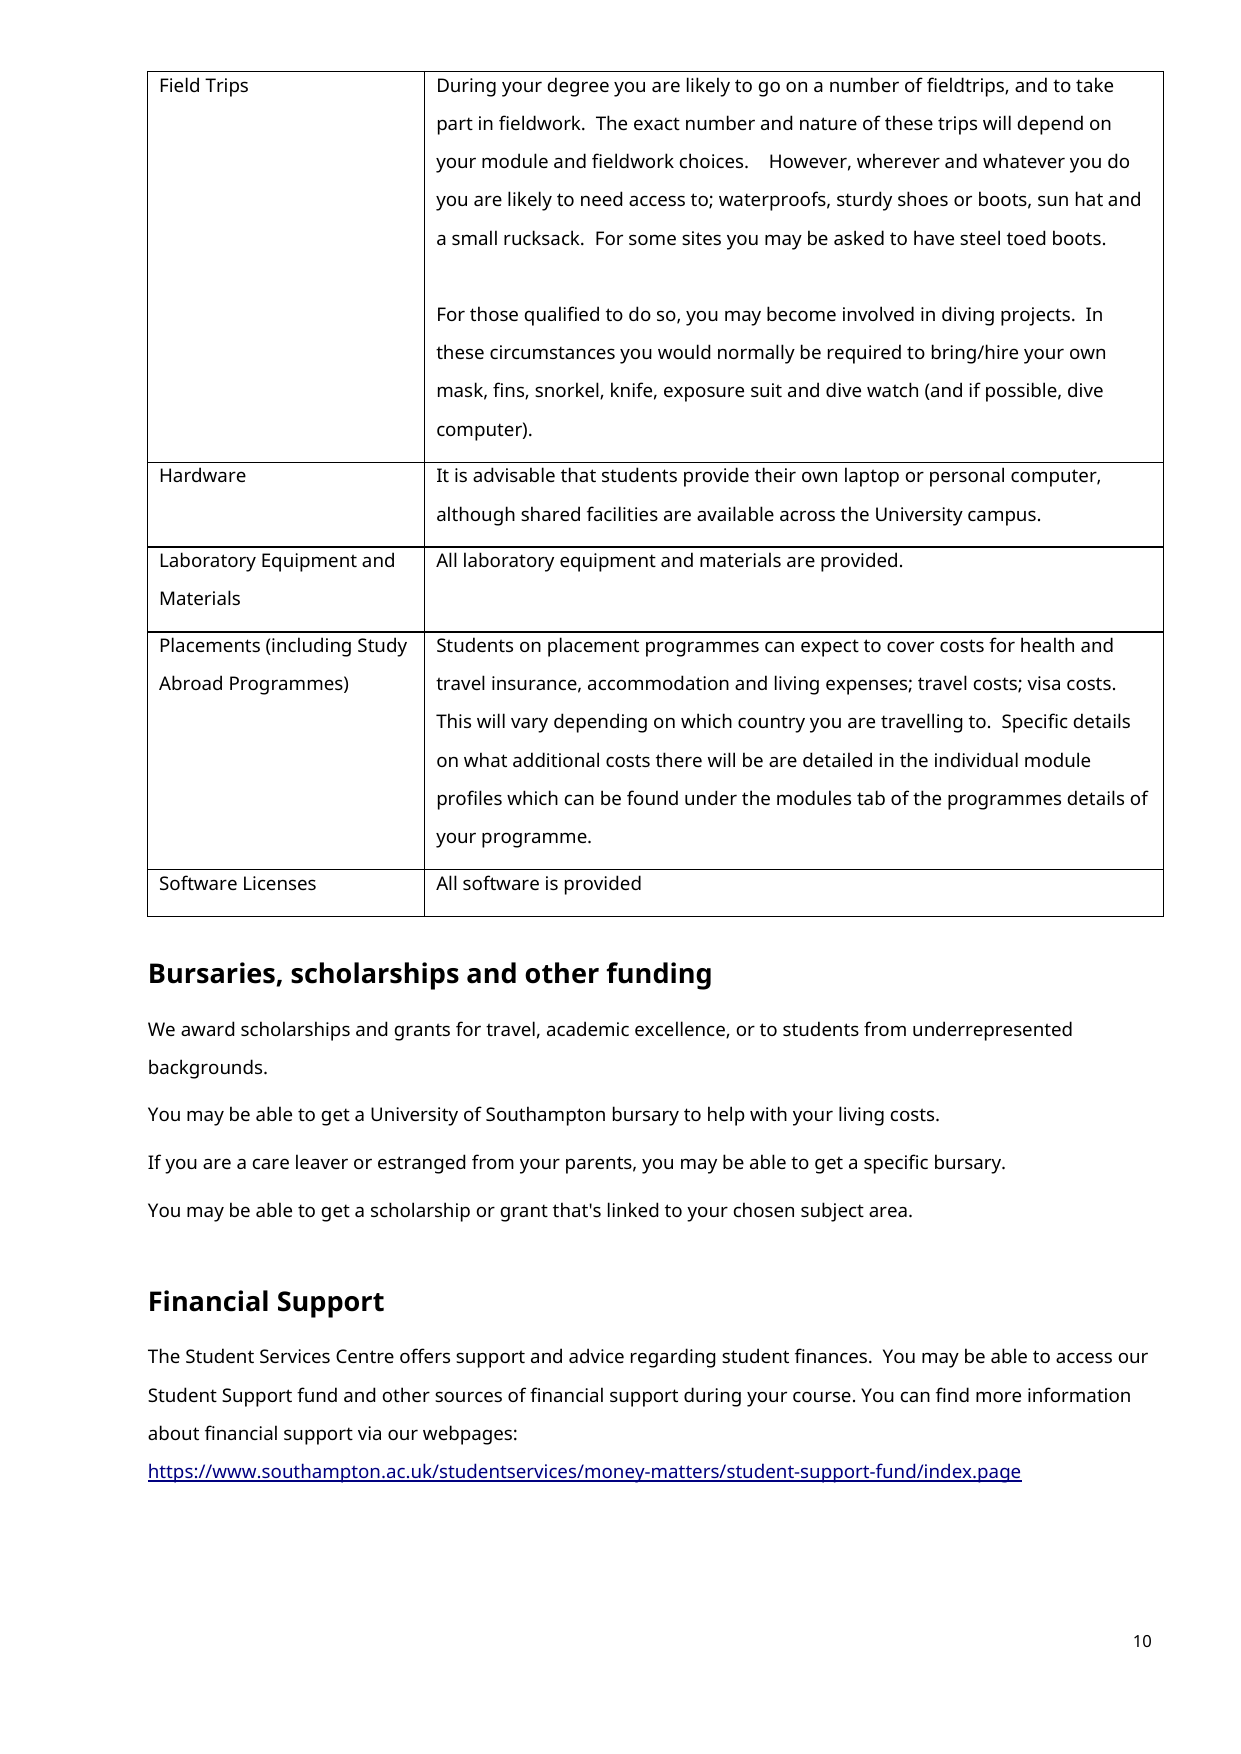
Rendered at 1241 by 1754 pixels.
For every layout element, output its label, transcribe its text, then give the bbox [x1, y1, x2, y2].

table_cell Software Licenses [148, 870, 424, 916]
subtitle Bursaries, scholarships and other funding [148, 954, 1152, 991]
table_cell All laboratory equipment and materials are provided. [425, 548, 1163, 631]
table_cell Field Trips [148, 72, 424, 462]
subtitle Financial Support [148, 1282, 1152, 1319]
table_cell Hardware [148, 463, 424, 546]
text The Student Services Centre offers support and advice regarding student finances. You may be able to access our Student Support fund and other sources of financial support during your course. You can find more information about financial support via our webpages: https://www.southampton.ac.uk/studentservices/money-matters/student-support-fund/index.page [148, 1344, 1152, 1484]
table_cell All software is provided [425, 870, 1163, 916]
table_cell Students on placement programmes can expect to cover costs for health and travel insurance, accommodation and living expenses; travel costs; visa costs. This will vary depending on which country you are travelling to. Specific details on what additional costs there will be are detailed in the individual module profiles which can be found under the modules tab of the programmes details of your programme. [425, 633, 1163, 869]
text You may be able to get a University of Southampton bursary to help with your living costs. [148, 1102, 1152, 1127]
table_cell During your degree you are likely to go on a number of fieldtrips, and to take part in fieldwork. The exact number and nature of these trips will depend on your module and fieldwork choices. However, wherever and whatever you do you are likely to need access to; waterproofs, sturdy shoes or boots, sun hat and a small rucksack. For some sites you may be asked to have steel toed boots. For those qualified to do so, you may become involved in diving projects. In these circumstances you would normally be required to bring/hire your own mask, fins, snorkel, knife, exposure suit and dive watch (and if possible, dive computer). [425, 72, 1163, 462]
table_cell Placements (including Study Abroad Programmes) [148, 633, 424, 869]
table_cell It is advisable that students provide their own laptop or personal computer, although shared facilities are available across the University campus. [425, 463, 1163, 546]
text You may be able to get a scholarship or grant that's linked to your chosen subject area. [148, 1197, 1152, 1222]
text We award scholarships and grants for travel, academic excellence, or to students from underrepresented backgrounds. [148, 1016, 1152, 1080]
text If you are a care leaver or estranged from your parents, you may be able to get a specific bursary. [148, 1149, 1152, 1175]
table_cell Laboratory Equipment and Materials [148, 548, 424, 631]
